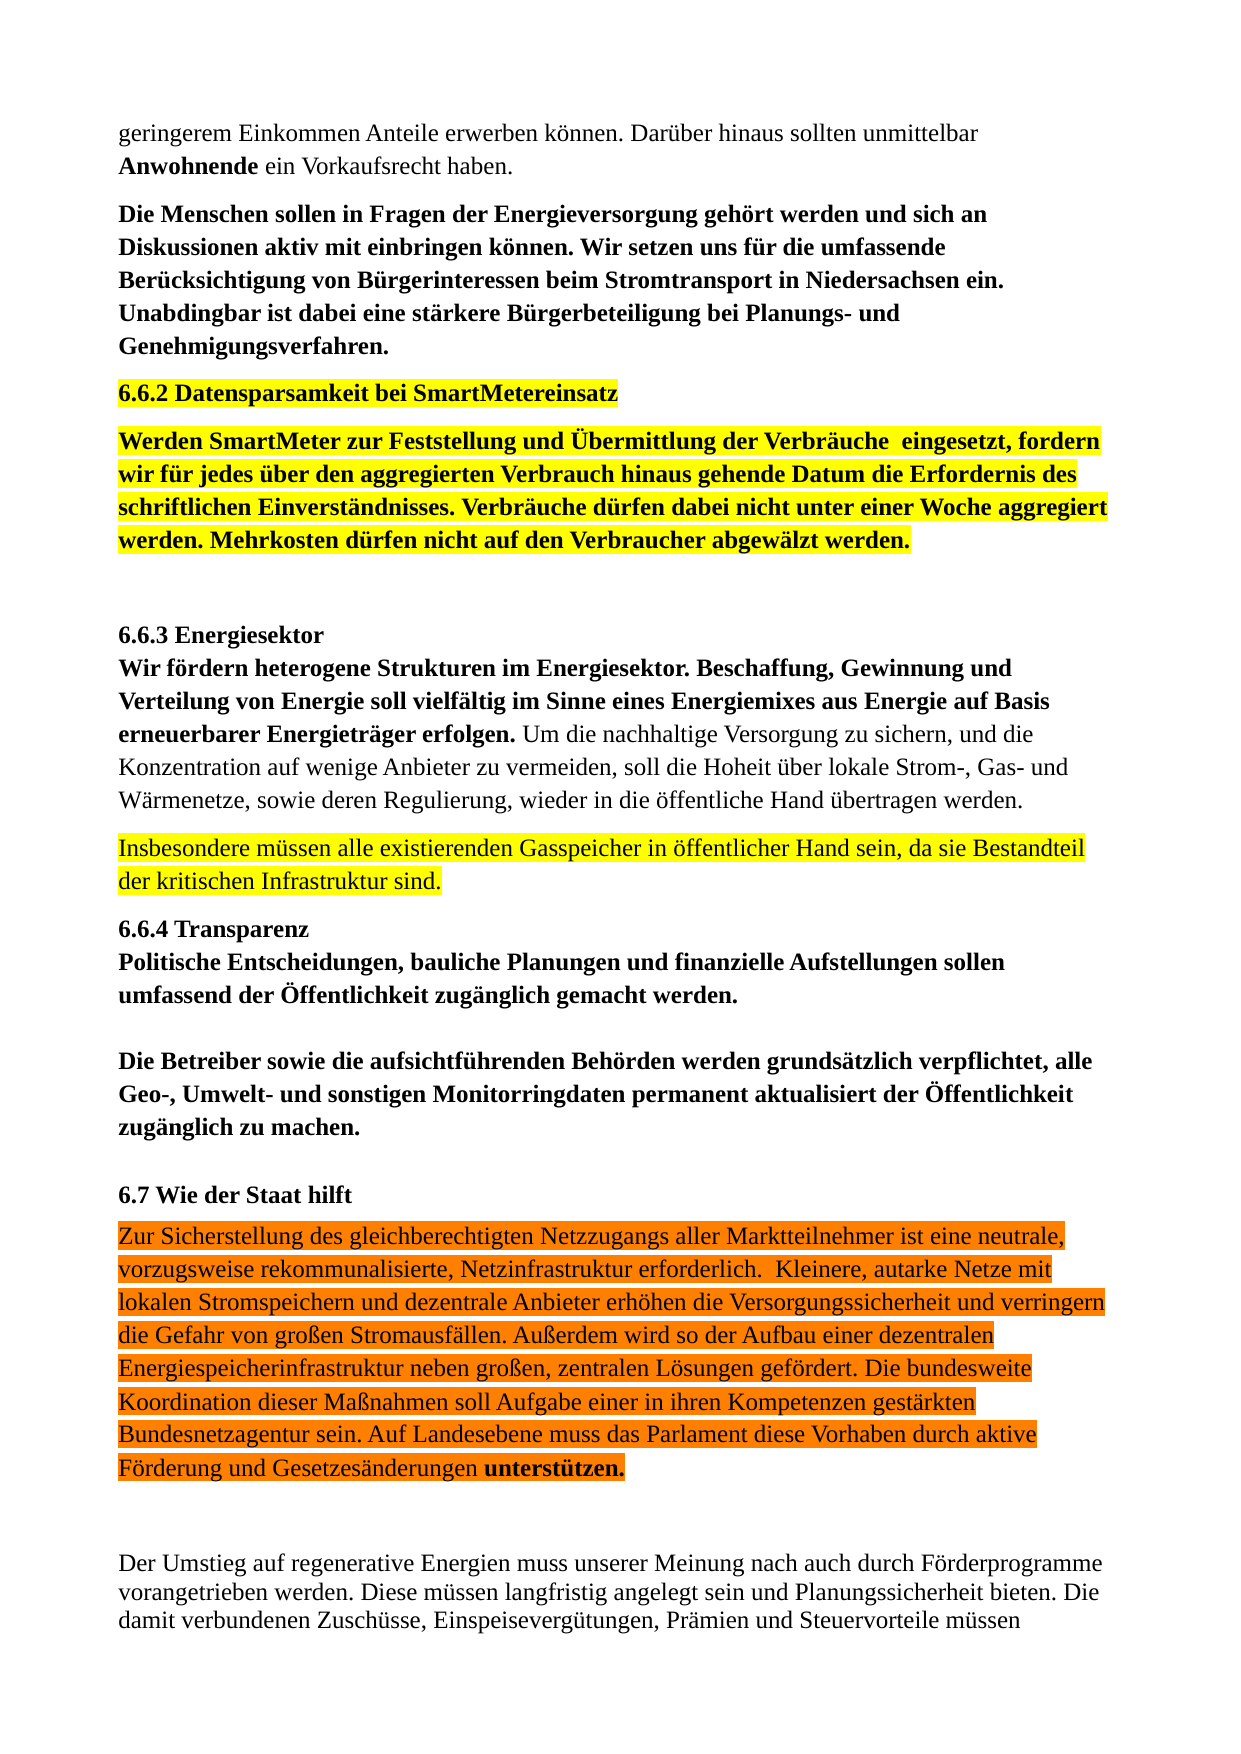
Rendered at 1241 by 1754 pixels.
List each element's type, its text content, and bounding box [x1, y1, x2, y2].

text Werden SmartMeter zur Feststellung und Übermittlung der Verbräuche eingesetzt, fordern wir für jedes über den aggregierten Verbrauch hinaus gehende Datum die Erfordernis des schriftlichen Einverständnisses. Verbräuche dürfen dabei nicht unter einer Woche aggregiert werden. Mehrkosten dürfen nicht auf den Verbraucher abgewälzt werden. [118, 426, 1122, 554]
text Insbesondere müssen alle existierenden Gasspeicher in öffentlicher Hand sein, da sie Bestandteil der kritischen Infrastruktur sind. [118, 833, 1122, 895]
text 6.6.3 Energiesektor Wir fördern heterogene Strukturen im Energiesektor. Beschaffung, Gewinnung und Verteilung von Energie soll vielfältig im Sinne eines Energiemixes aus Energie auf Basis erneuerbarer Energieträger erfolgen. Um die nachhaltige Versorgung zu sichern, und die Konzentration auf wenige Anbieter zu vermeiden, soll die Hoheit über lokale Strom-, Gas- und Wärmenetze, sowie deren Regulierung, wieder in die öffentliche Hand übertragen werden. [118, 620, 1122, 814]
text 6.6.2 Datensparsamkeit bei SmartMetereinsatz [118, 378, 1122, 407]
text Der Umstieg auf regenerative Energien muss unserer Meinung nach auch durch Förderprogramme vorangetrieben werden. Diese müssen langfristig angelegt sein und Planungssicherheit bieten. Die damit verbundenen Zuschüsse, Einspeisevergütungen, Prämien und Steuervorteile müssen [118, 1548, 1122, 1634]
subtitle 6.7 Wie der Staat hilft [118, 1180, 1122, 1209]
text Zur Sicherstellung des gleichberechtigten Netzzugangs aller Marktteilnehmer ist eine neutrale, vorzugsweise rekommunalisierte, Netzinfrastruktur erforderlich. Kleinere, autarke Netze mit lokalen Stromspeichern und dezentrale Anbieter erhöhen die Versorgungssicherheit und verringern die Gefahr von großen Stromausfällen. Außerdem wird so der Aufbau einer dezentralen Energiespeicherinfrastruktur neben großen, zentralen Lösungen gefördert. Die bundesweite Koordination dieser Maßnahmen soll Aufgabe einer in ihren Kompetenzen gestärkten Bundesnetzagentur sein. Auf Landesebene muss das Parlament diese Vorhaben durch aktive Förderung und Gesetzesänderungen unterstützen. [118, 1221, 1122, 1481]
text geringerem Einkommen Anteile erwerben können. Darüber hinaus sollten unmittelbar Anwohnende ein Vorkaufsrecht haben. [118, 118, 1122, 180]
text 6.6.4 Transparenz Politische Entscheidungen, bauliche Planungen und finanzielle Aufstellungen sollen umfassend der Öffentlichkeit zugänglich gemacht werden. Die Betreiber sowie die aufsichtführenden Behörden werden grundsätzlich verpflichtet, alle Geo-, Umwelt- und sonstigen Monitorringdaten permanent aktualisiert der Öffentlichkeit zugänglich zu machen. [118, 914, 1122, 1141]
text Die Menschen sollen in Fragen der Energieversorgung gehört werden und sich an Diskussionen aktiv mit einbringen können. Wir setzen uns für die umfassende Berücksichtigung von Bürgerinteressen beim Stromtransport in Niedersachsen ein. Unabdingbar ist dabei eine stärkere Bürgerbeteiligung bei Planungs- und Genehmigungsverfahren. [118, 199, 1122, 359]
